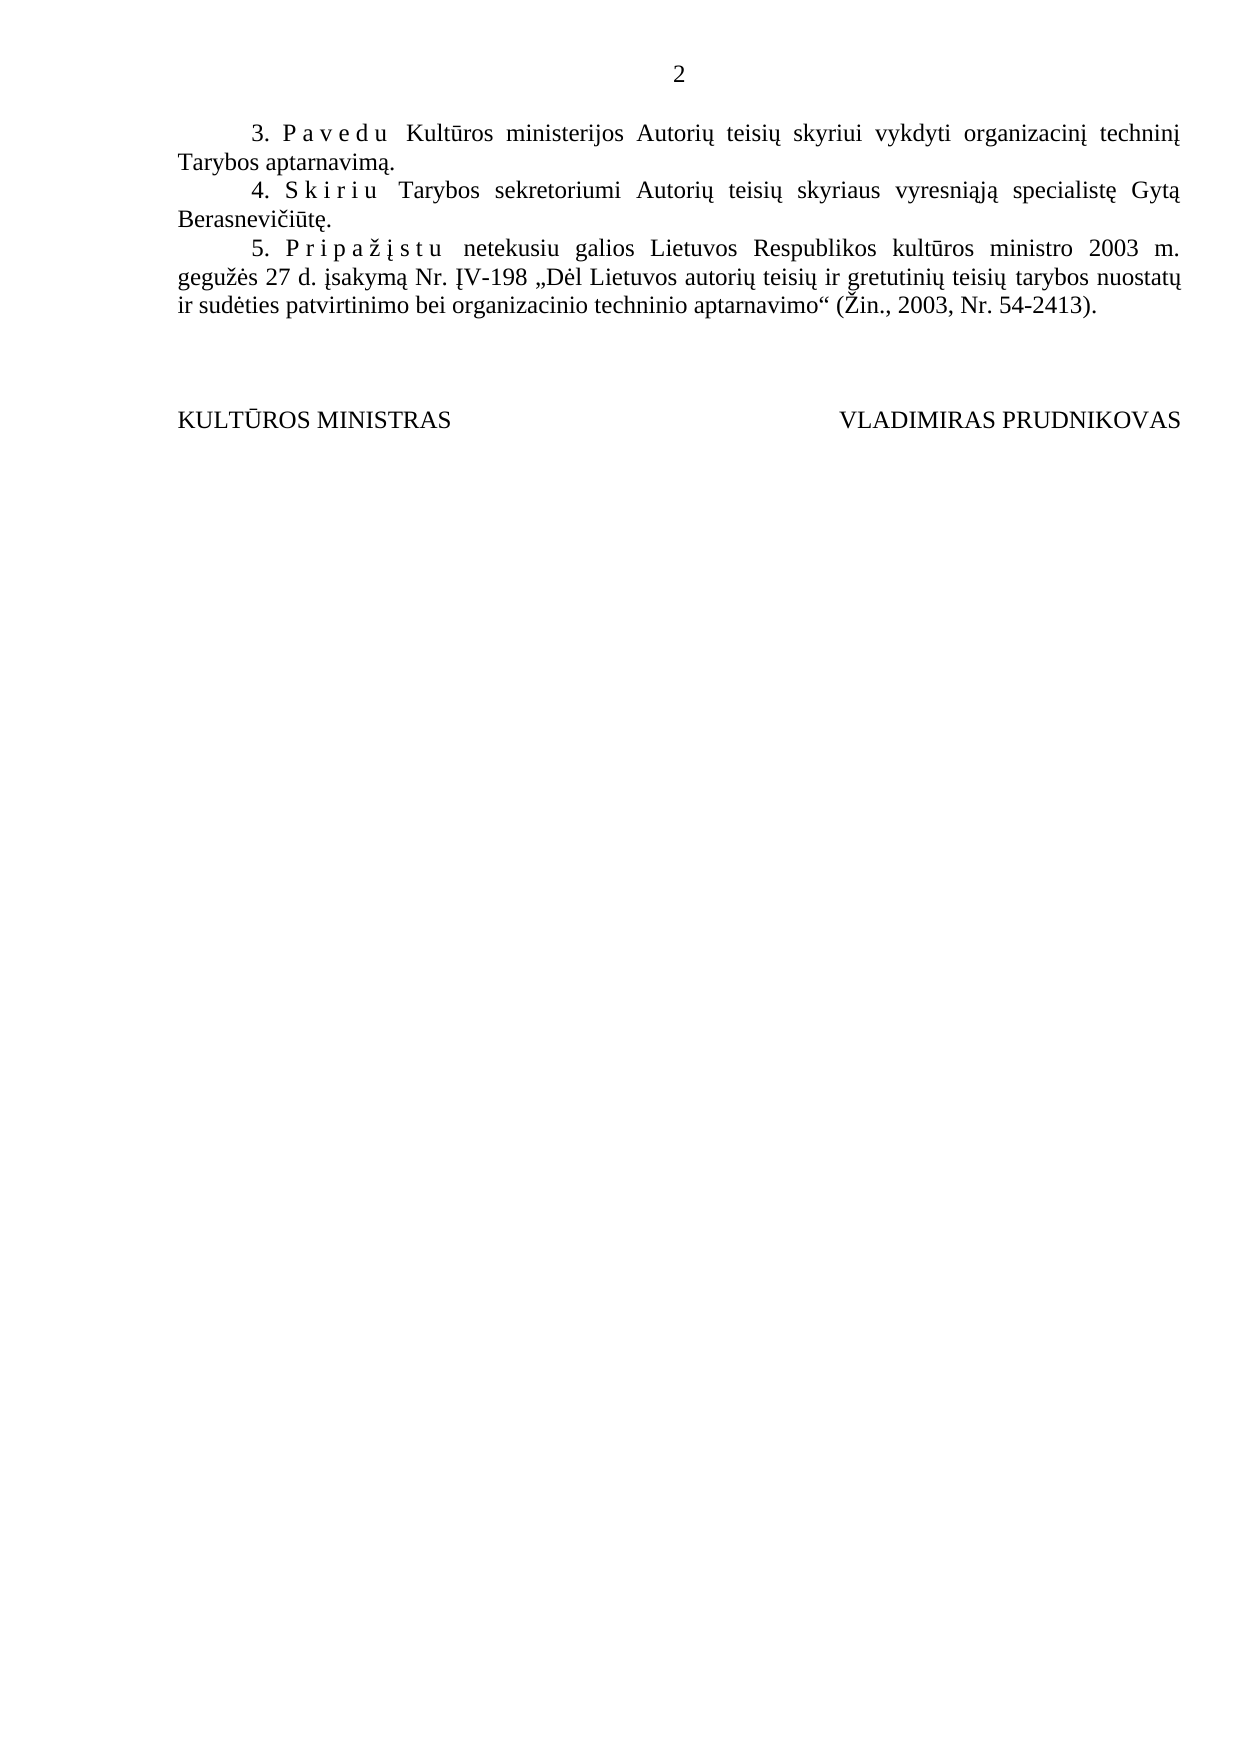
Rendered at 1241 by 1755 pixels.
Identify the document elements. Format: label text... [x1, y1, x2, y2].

text 3. Pavedu Kultūros ministerijos Autorių teisių skyriui vykdyti organizacinį techninį Tarybos aptarnavimą. [177, 118, 1181, 176]
text KULTŪROS MINISTRAS VLADIMIRAS PRUDNIKOVAS [177, 406, 1181, 434]
text 4. Skiriu Tarybos sekretoriumi Autorių teisių skyriaus vyresniąją specialistę Gytą Berasnevičiūtę. [177, 176, 1181, 233]
text 5. Pripažįstu netekusiu galios Lietuvos Respublikos kultūros ministro 2003 m. gegužės 27 d. įsakymą Nr. ĮV-198 „Dėl Lietuvos autorių teisių ir gretutinių teisių tarybos nuostatų ir sudėties patvirtinimo bei organizacinio techninio aptarnavimo“ (Žin., 2003, Nr. 54-2413). [177, 233, 1181, 319]
